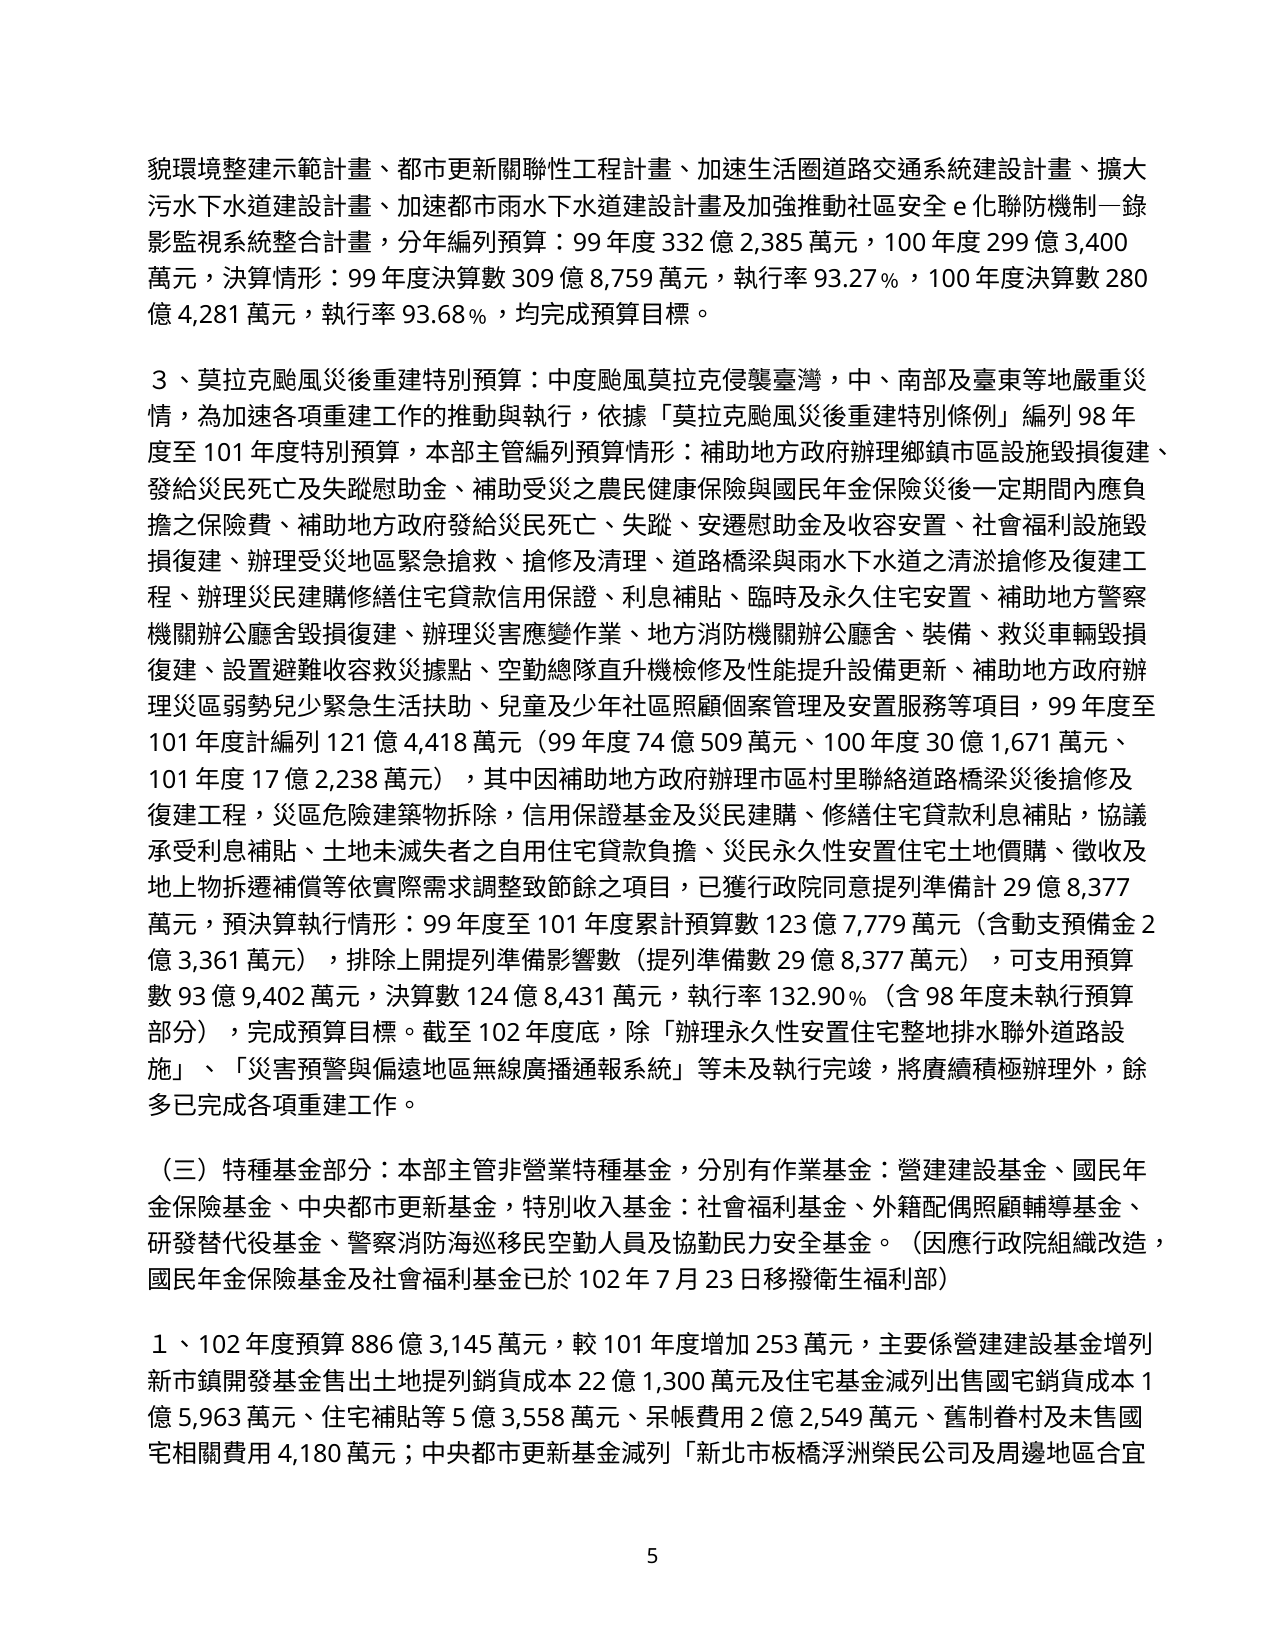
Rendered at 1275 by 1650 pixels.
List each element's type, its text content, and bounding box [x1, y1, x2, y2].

text 貌環境整建示範計畫、都市更新關聯性工程計畫、加速生活圈道路交通系統建設計畫、擴大污水下水道建設計畫、加速都市雨水下水道建設計畫及加強推動社區安全e化聯防機制—錄影監視系統整合計畫，分年編列預算：99年度332億2,385萬元，100年度299億3,400萬元，決算情形：99年度決算數309億8,759萬元，執行率93.27﹪，100年度決算數280億4,281萬元，執行率93.68﹪，均完成預算目標。 [148, 150, 1157, 331]
text １、102年度預算886億3,145萬元，較101年度增加253萬元，主要係營建建設基金增列新市鎮開發基金售出土地提列銷貨成本22億1,300萬元及住宅基金減列出售國宅銷貨成本1億5,963萬元、住宅補貼等5億3,558萬元、呆帳費用2億2,549萬元、舊制眷村及未售國宅相關費用4,180萬元；中央都市更新基金減列「新北市板橋浮洲榮民公司及周邊地區合宜 [148, 1325, 1157, 1470]
text （三）特種基金部分：本部主管非營業特種基金，分別有作業基金：營建建設基金、國民年金保險基金、中央都市更新基金，特別收入基金：社會福利基金、外籍配偶照顧輔導基金、研發替代役基金、警察消防海巡移民空勤人員及協勤民力安全基金。（因應行政院組織改造，國民年金保險基金及社會福利基金已於102年7月23日移撥衛生福利部） [148, 1151, 1157, 1296]
text ３、莫拉克颱風災後重建特別預算：中度颱風莫拉克侵襲臺灣，中、南部及臺東等地嚴重災情，為加速各項重建工作的推動與執行，依據「莫拉克颱風災後重建特別條例」編列98年度至101年度特別預算，本部主管編列預算情形：補助地方政府辦理鄉鎮市區設施毀損復建、發給災民死亡及失蹤慰助金、補助受災之農民健康保險與國民年金保險災後一定期間內應負擔之保險費、補助地方政府發給災民死亡、失蹤、安遷慰助金及收容安置、社會福利設施毀損復建、辦理受災地區緊急搶救、搶修及清理、道路橋梁與雨水下水道之清淤搶修及復建工程、辦理災民建購修繕住宅貸款信用保證、利息補貼、臨時及永久住宅安置、補助地方警察機關辦公廳舍毀損復建、辦理災害應變作業、地方消防機關辦公廳舍、裝備、救災車輛毀損復建、設置避難收容救災據點、空勤總隊直升機檢修及性能提升設備更新、補助地方政府辦理災區弱勢兒少緊急生活扶助、兒童及少年社區照顧個案管理及安置服務等項目，99年度至101年度計編列121億4,418萬元（99年度74億509萬元、100年度30億1,671萬元、101年度17億2,238萬元），其中因補助地方政府辦理市區村里聯絡道路橋梁災後搶修及復建工程，災區危險建築物拆除，信用保證基金及災民建購、修繕住宅貸款利息補貼，協議承受利息補貼、土地未滅失者之自用住宅貸款負擔、災民永久性安置住宅土地價購、徵收及地上物拆遷補償等依實際需求調整致節餘之項目，已獲行政院同意提列準備計29億8,377萬元，預決算執行情形：99年度至101年度累計預算數123億7,779萬元（含動支預備金2億3,361萬元），排除上開提列準備影響數（提列準備數29億8,377萬元），可支用預算數93億9,402萬元，決算數124億8,431萬元，執行率132.90﹪（含98年度未執行預算部分），完成預算目標。截至102年度底，除「辦理永久性安置住宅整地排水聯外道路設施」、「災害預警與偏遠地區無線廣播通報系統」等未及執行完竣，將賡續積極辦理外，餘多已完成各項重建工作。 [148, 360, 1157, 1122]
